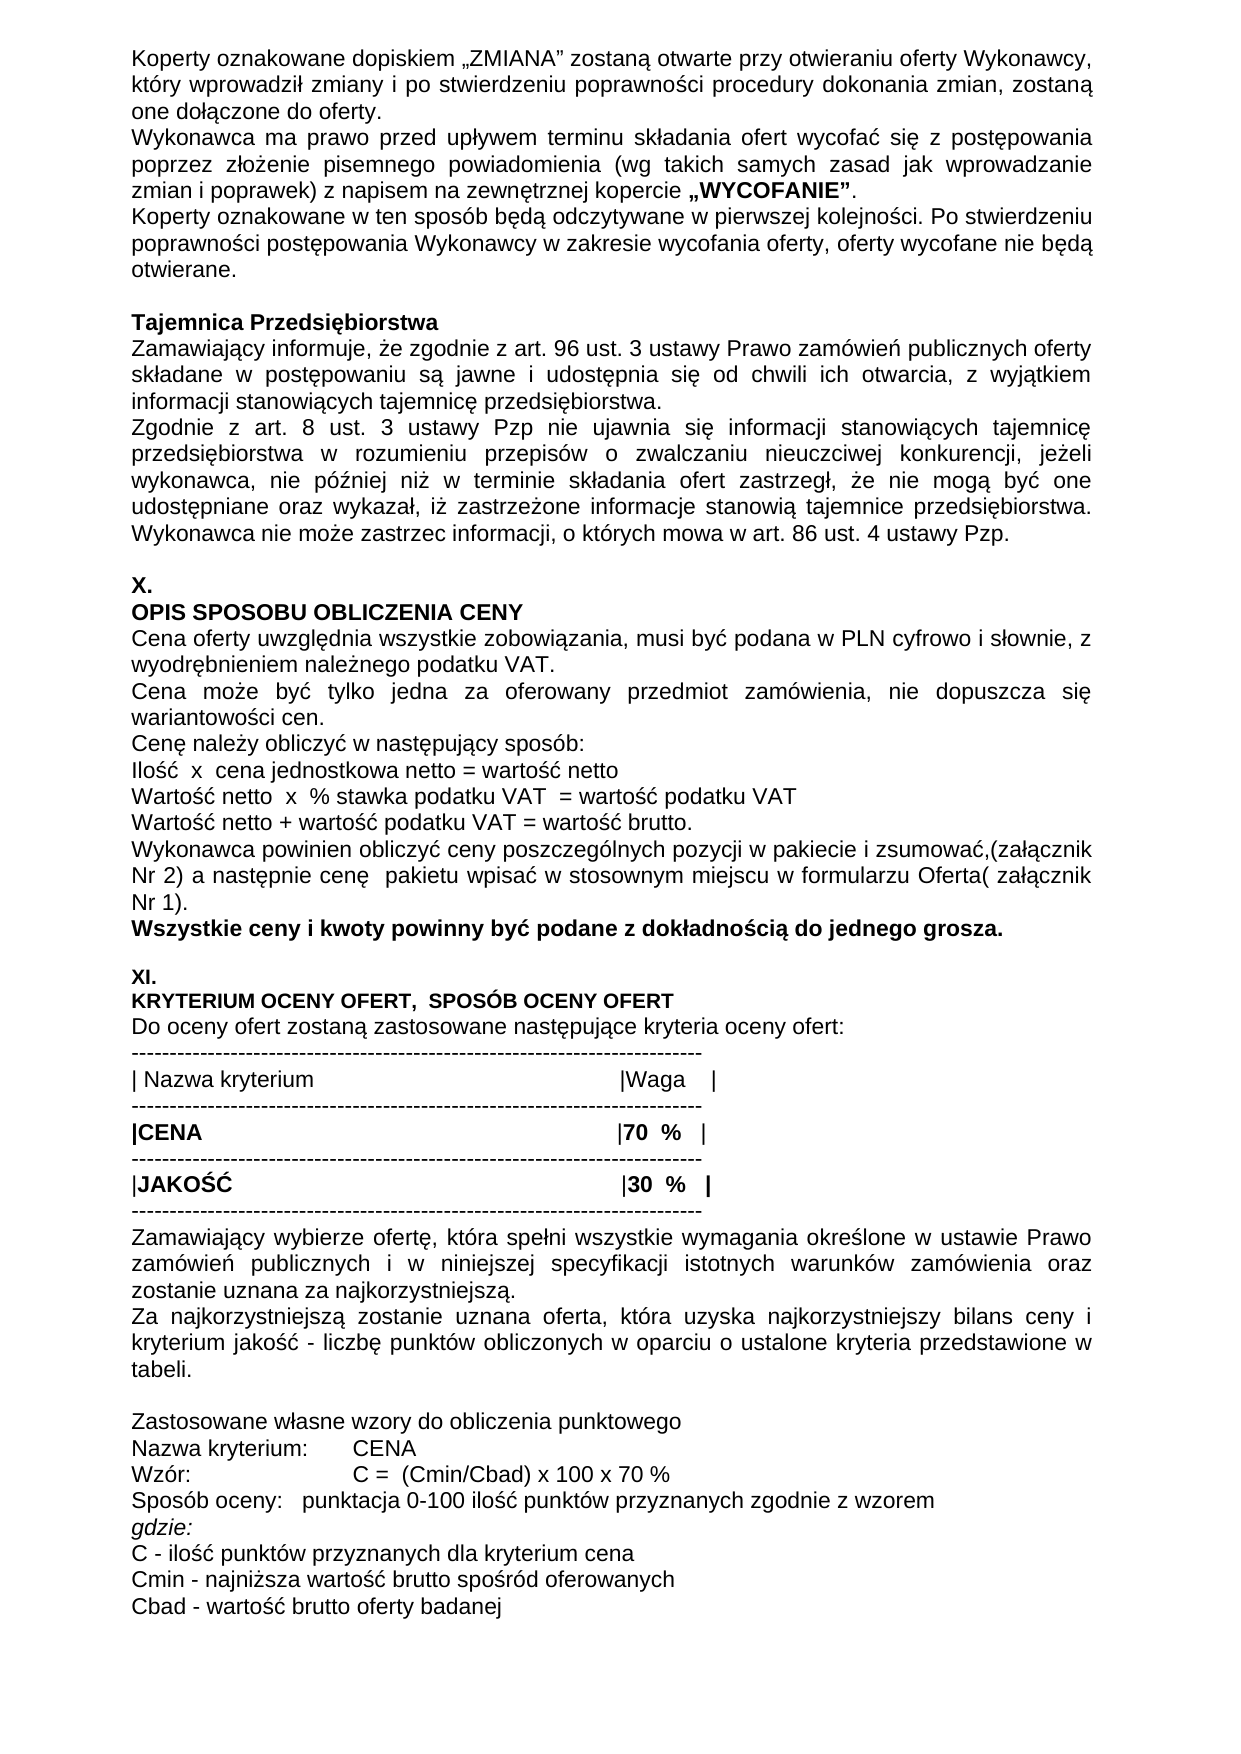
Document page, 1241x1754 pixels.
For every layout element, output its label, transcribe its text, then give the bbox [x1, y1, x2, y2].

text Cenę należy obliczyć w następujący sposób: [131, 730, 1092, 757]
text Tajemnica Przedsiębiorstwa [131, 309, 1092, 335]
text Wartość netto + wartość podatku VAT = wartość brutto. [131, 809, 1092, 836]
text Wykonawca powinien obliczyć ceny poszczególnych pozycji w pakiecie i zsumować,(załącznik Nr 2) a następnie cenę pakietu wpisać w stosownym miejscu w formularzu Oferta( załącznik Nr 1). [131, 836, 1092, 915]
text --------------------------------------------------------------------------- [131, 1092, 1092, 1118]
text Cena może być tylko jedna za oferowany przedmiot zamówienia, nie dopuszcza się wariantowości cen. [131, 678, 1092, 730]
text Do oceny ofert zostaną zastosowane następujące kryteria oceny ofert: [131, 1013, 1092, 1039]
text |CENA |70 % | [131, 1118, 1092, 1145]
text Zamawiający informuje, że zgodnie z art. 96 ust. 3 ustawy Prawo zamówień publicznych oferty składane w postępowaniu są jawne i udostępnia się od chwili ich otwarcia, z wyjątkiem informacji stanowiących tajemnicę przedsiębiorstwa. [131, 335, 1092, 414]
text Zastosowane własne wzory do obliczenia punktowego [131, 1408, 1092, 1435]
text Sposób oceny: punktacja 0-100 ilość punktów przyznanych zgodnie z wzorem gdzie: C - ilość punktów przyznanych dla kryterium cena Cmin - najniższa wartość brutto spośród oferowanych Cbad - wartość brutto oferty badanej [131, 1487, 1092, 1619]
text Za najkorzystniejszą zostanie uznana oferta, która uzyska najkorzystniejszy bilans ceny i kryterium jakość - liczbę punktów obliczonych w oparciu o ustalone kryteria przedstawione w tabeli. [131, 1303, 1092, 1382]
text Koperty oznakowane w ten sposób będą odczytywane w pierwszej kolejności. Po stwierdzeniu poprawności postępowania Wykonawcy w zakresie wycofania oferty, oferty wycofane nie będą otwierane. [131, 203, 1092, 282]
text Wykonawca ma prawo przed upływem terminu składania ofert wycofać się z postępowania poprzez złożenie pisemnego powiadomienia (wg takich samych zasad jak wprowadzanie zmian i poprawek) z napisem na zewnętrznej kopercie „WYCOFANIE”. [131, 124, 1092, 203]
text Zgodnie z art. 8 ust. 3 ustawy Pzp nie ujawnia się informacji stanowiących tajemnicę przedsiębiorstwa w rozumieniu przepisów o zwalczaniu nieuczciwej konkurencji, jeżeli wykonawca, nie później niż w terminie składania ofert zastrzegł, że nie mogą być one udostępniane oraz wykazał, iż zastrzeżone informacje stanowią tajemnice przedsiębiorstwa. Wykonawca nie może zastrzec informacji, o których mowa w art. 86 ust. 4 ustawy Pzp. [131, 414, 1092, 546]
text --------------------------------------------------------------------------- [131, 1197, 1092, 1224]
text Cena oferty uwzględnia wszystkie zobowiązania, musi być podana w PLN cyfrowo i słownie, z wyodrębnieniem należnego podatku VAT. [131, 625, 1092, 678]
text Koperty oznakowane dopiskiem „ZMIANA” zostaną otwarte przy otwieraniu oferty Wykonawcy, który wprowadził zmiany i po stwierdzeniu poprawności procedury dokonania zmian, zostaną one dołączone do oferty. [131, 45, 1092, 124]
text OPIS SPOSOBU OBLICZENIA CENY [131, 598, 1092, 625]
text Ilość x cena jednostkowa netto = wartość netto [131, 757, 1092, 783]
text X. [131, 572, 1092, 598]
text --------------------------------------------------------------------------- [131, 1145, 1092, 1171]
text KRYTERIUM OCENY OFERT, SPOSÓB OCENY OFERT [131, 989, 1092, 1013]
text |JAKOŚĆ |30 % | [131, 1171, 1092, 1197]
text --------------------------------------------------------------------------- [131, 1039, 1092, 1066]
text Wszystkie ceny i kwoty powinny być podane z dokładnością do jednego grosza. [131, 915, 1092, 941]
text Nazwa kryterium: CENA Wzór: C = (Cmin/Cbad) x 100 x 70 % [131, 1435, 1092, 1487]
text | Nazwa kryterium |Waga | [131, 1066, 1092, 1092]
text Zamawiający wybierze ofertę, która spełni wszystkie wymagania określone w ustawie Prawo zamówień publicznych i w niniejszej specyfikacji istotnych warunków zamówienia oraz zostanie uznana za najkorzystniejszą. [131, 1224, 1092, 1303]
text XI. [131, 965, 1092, 989]
text Wartość netto x % stawka podatku VAT = wartość podatku VAT [131, 783, 1092, 809]
